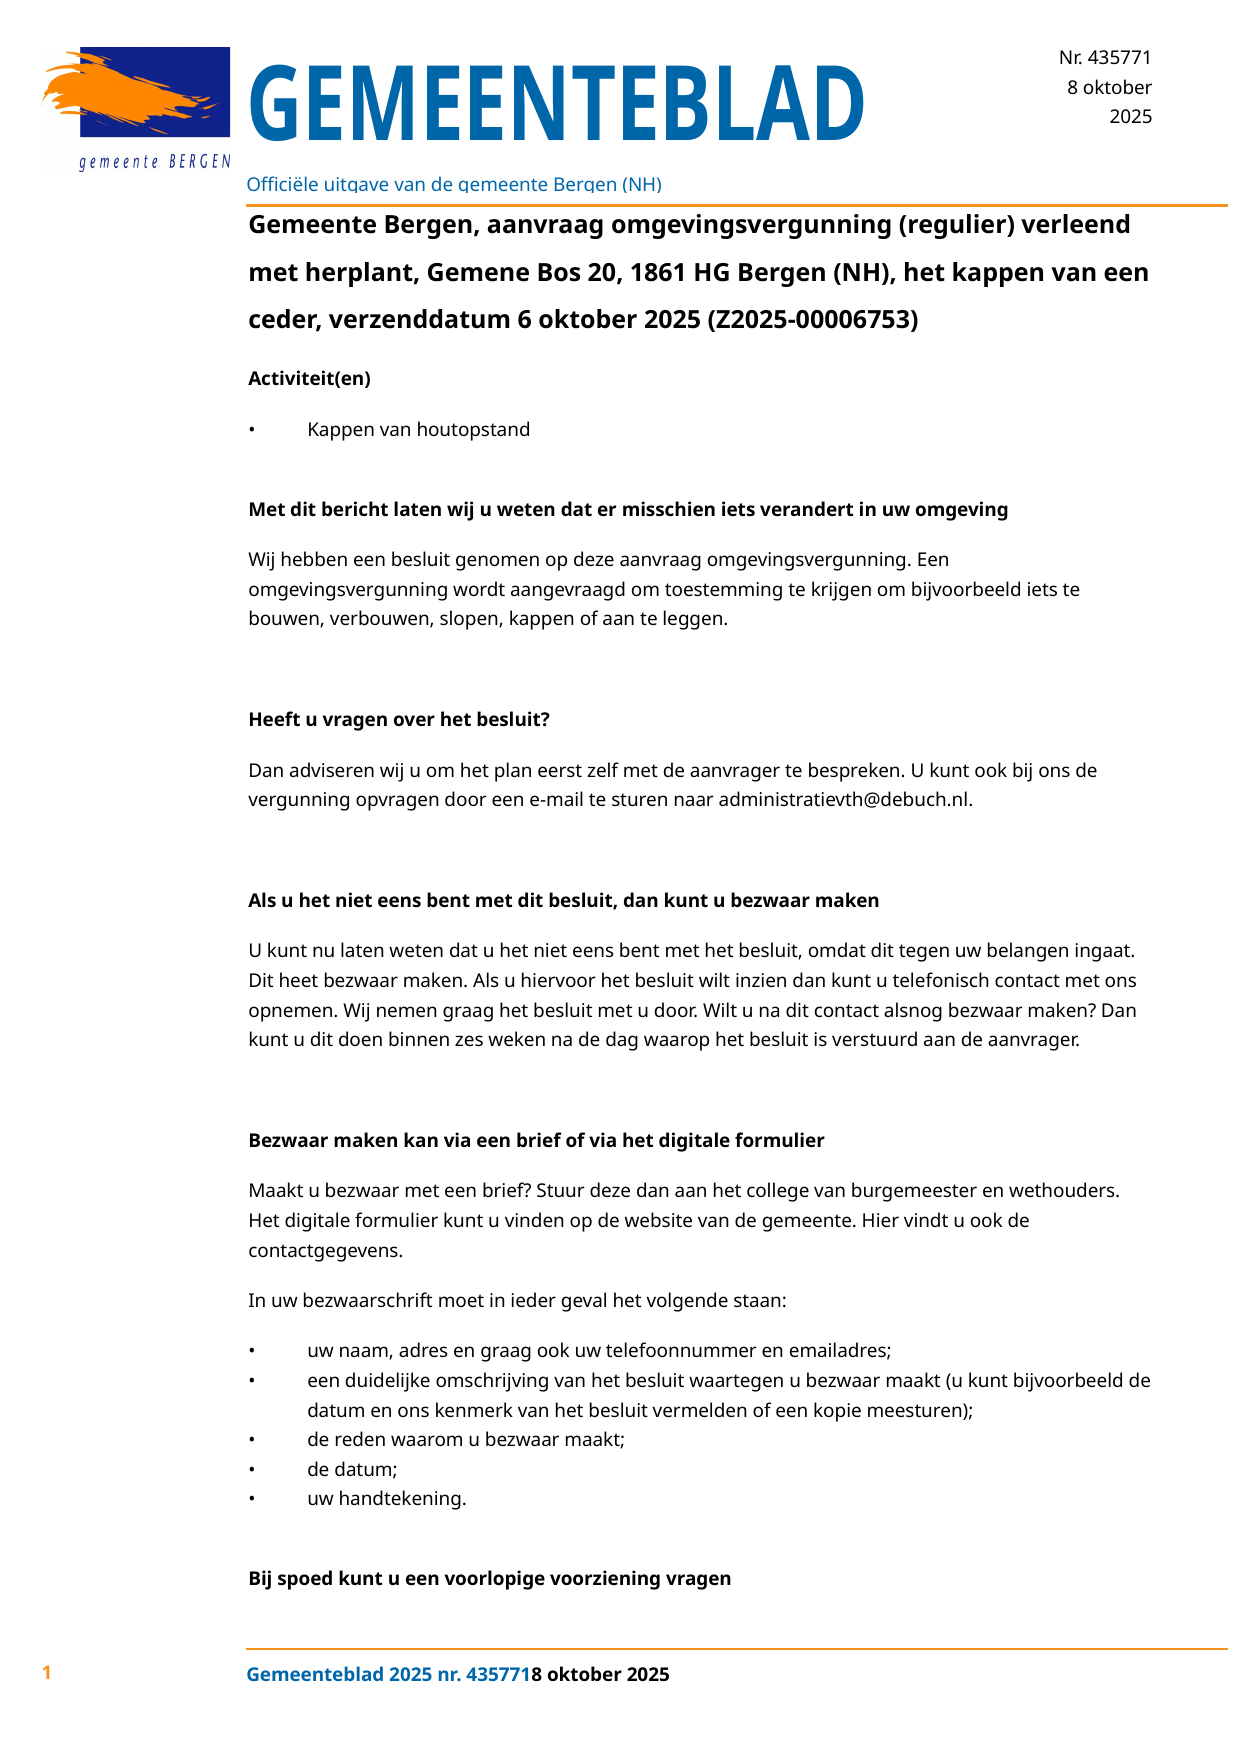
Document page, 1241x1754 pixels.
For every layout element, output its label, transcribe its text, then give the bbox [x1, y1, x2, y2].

text U kunt nu laten weten dat u het niet eens bent met het besluit, omdat dit tegen uw belangen ingaat. Dit heet bezwaar maken. Als u hiervoor het besluit wilt inzien dan kunt u telefonisch contact met ons opnemen. Wij nemen graag het besluit met u door. Wilt u na dit contact alsnog bezwaar maken? Dan kunt u dit doen binnen zes weken na de dag waarop het besluit is verstuurd aan de aanvrager. [248, 938, 1152, 1052]
text Bezwaar maken kan via een brief of via het digitale formulier [248, 1127, 1152, 1153]
text Met dit bericht laten wij u weten dat er misschien iets verandert in uw omgeving [248, 496, 1152, 522]
text In uw bezwaarschrift moet in ieder geval het volgende staan: [248, 1287, 1152, 1313]
text Als u het niet eens bent met dit besluit, dan kunt u bezwaar maken [248, 887, 1152, 913]
list de datum; [248, 1456, 1152, 1482]
text Heeft u vragen over het besluit? [248, 706, 1152, 732]
text Wij hebben een besluit genomen op deze aanvraag omgevingsvergunning. Een omgevingsvergunning wordt aangevraagd om toestemming te krijgen om bijvoorbeeld iets te bouwen, verbouwen, slopen, kappen of aan te leggen. [248, 546, 1152, 631]
list uw handtekening. [248, 1486, 1152, 1511]
list uw naam, adres en graag ook uw telefoonnummer en emailadres; [248, 1338, 1152, 1363]
list een duidelijke omschrijving van het besluit waartegen u bezwaar maakt (u kunt bijvoorbeeld de datum en ons kenmerk van het besluit vermelden of een kopie meesturen); [248, 1367, 1152, 1422]
text Activiteit(en) [248, 366, 1152, 391]
list de reden waarom u bezwaar maakt; [248, 1426, 1152, 1452]
picture [41, 47, 231, 172]
text Dan adviseren wij u om het plan eerst zelf met de aanvrager te bespreken. U kunt ook bij ons de vergunning opvragen door een e-mail te sturen naar administratievth@debuch.nl. [248, 757, 1152, 812]
text Gemeente Bergen, aanvraag omgevingsvergunning (regulier) verleend met herplant, Gemene Bos 20, 1861 HG Bergen (NH), het kappen van een ceder, verzenddatum 6 oktober 2025 (Z2025-00006753) [248, 207, 1152, 336]
text Bij spoed kunt u een voorlopige voorziening vragen [248, 1566, 1152, 1591]
list Kappen van houtopstand [248, 416, 1152, 442]
text Maakt u bezwaar met een brief? Stuur deze dan aan het college van burgemeester en wethouders. Het digitale formulier kunt u vinden op de website van de gemeente. Hier vindt u ook de contactgegevens. [248, 1178, 1152, 1262]
